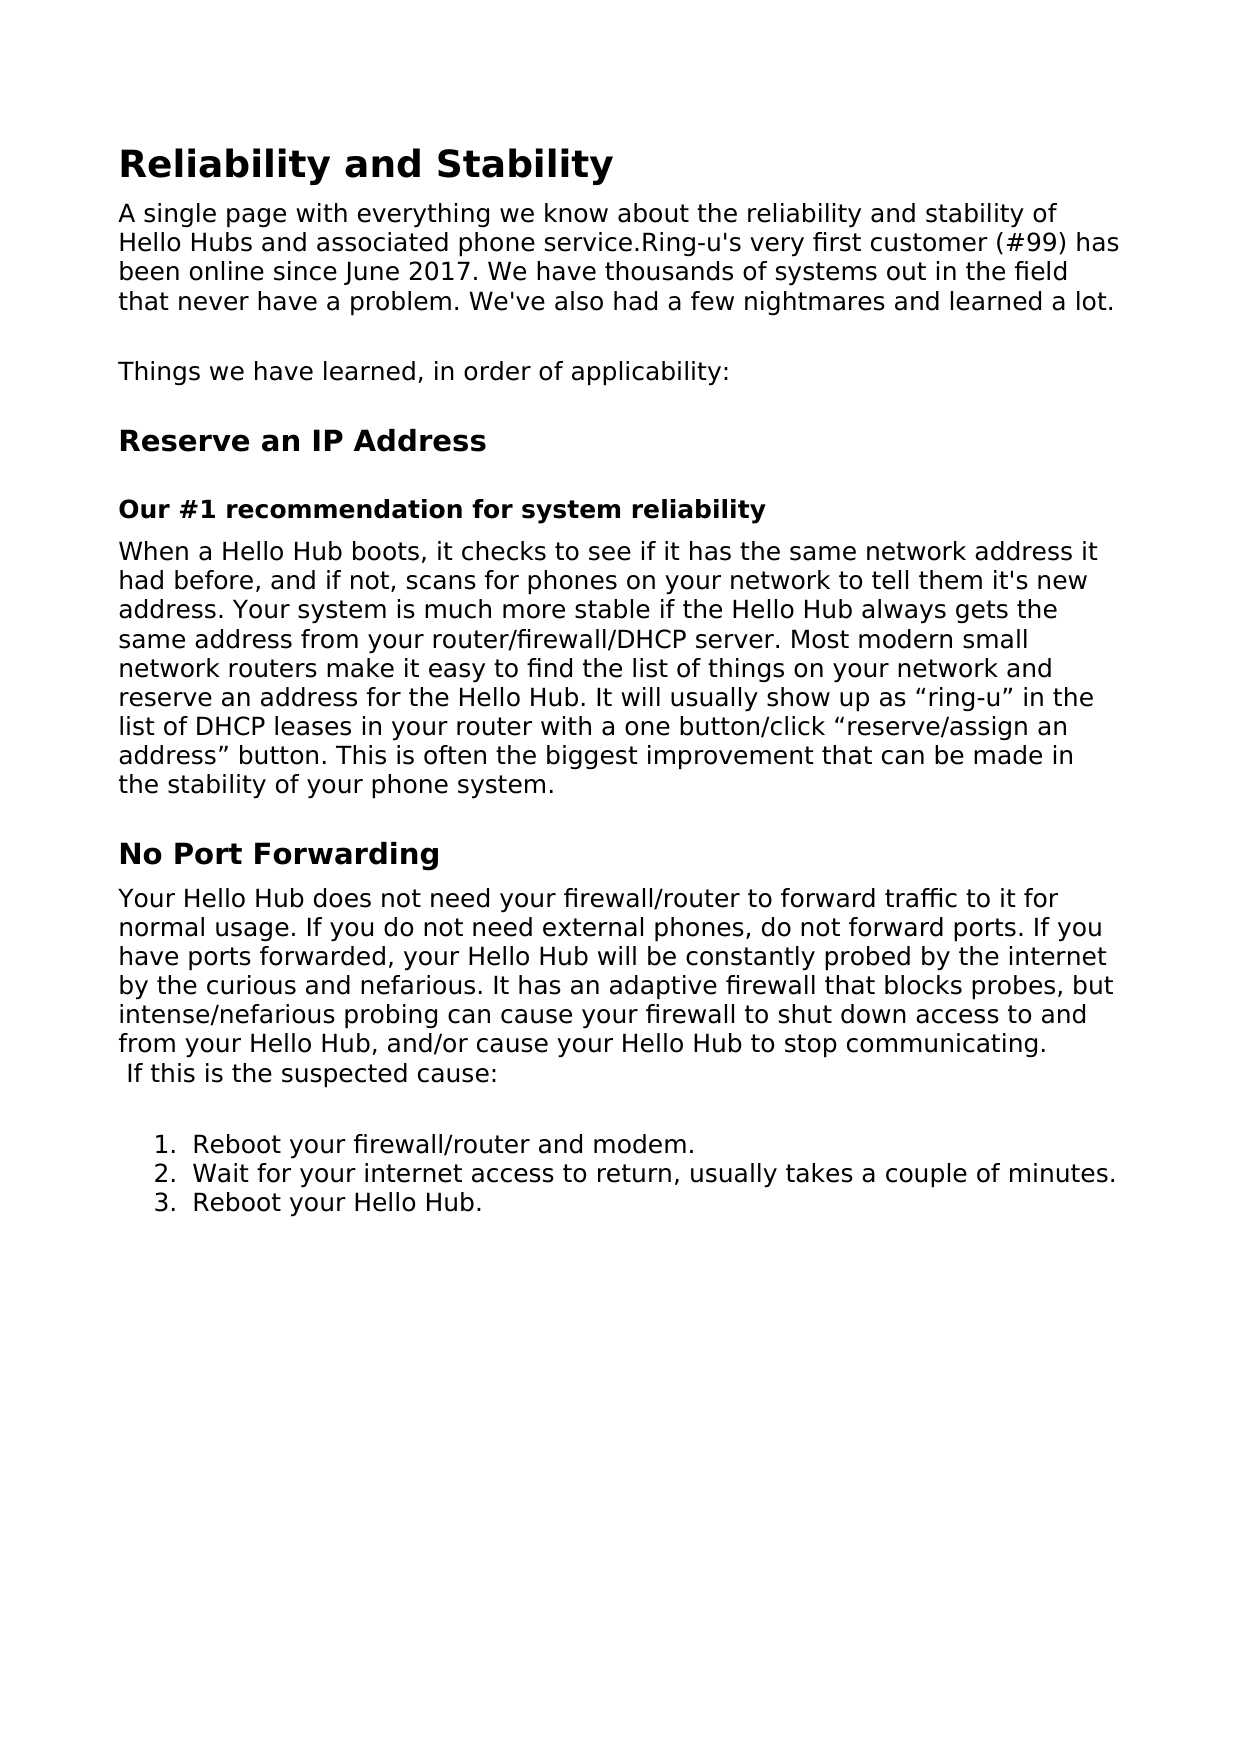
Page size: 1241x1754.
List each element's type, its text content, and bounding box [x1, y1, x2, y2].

text Your Hello Hub does not need your firewall/router to forward traffic to it for normal usage. If you do not need external phones, do not forward ports. If you have ports forwarded, your Hello Hub will be constantly probed by the internet by the curious and nefarious. It has an adaptive firewall that blocks probes, but intense/nefarious probing can cause your firewall to shut down access to and from your Hello Hub, and/or cause your Hello Hub to stop communicating. If this is the suspected cause: [118, 884, 1122, 1088]
list Wait for your internet access to return, usually takes a couple of minutes. [177, 1159, 1122, 1188]
subtitle Reserve an IP Address [118, 424, 1122, 458]
subtitle Reliability and Stability [118, 143, 1122, 187]
list Reboot your Hello Hub. [177, 1188, 1122, 1217]
subtitle Our #1 recommendation for system reliability [118, 496, 1122, 525]
list Reboot your firewall/router and modem. [177, 1130, 1122, 1159]
text A single page with everything we know about the reliability and stability of Hello Hubs and associated phone service.Ring-u's very first customer (#99) has been online since June 2017. We have thousands of systems out in the field that never have a problem. We've also had a few nightmares and learned a lot. [118, 199, 1122, 345]
text When a Hello Hub boots, it checks to see if it has the same network address it had before, and if not, scans for phones on your network to tell them it's new address. Your system is much more stable if the Hello Hub always gets the same address from your router/firewall/DHCP server. Most modern small network routers make it easy to find the list of things on your network and reserve an address for the Hello Hub. It will usually show up as “ring-u” in the list of DHCP leases in your router with a one button/click “reserve/assign an address” button. This is often the biggest improvement that can be made in the stability of your phone system. [118, 537, 1122, 800]
subtitle No Port Forwarding [118, 837, 1122, 871]
text Things we have learned, in order of applicability: [118, 358, 1122, 387]
